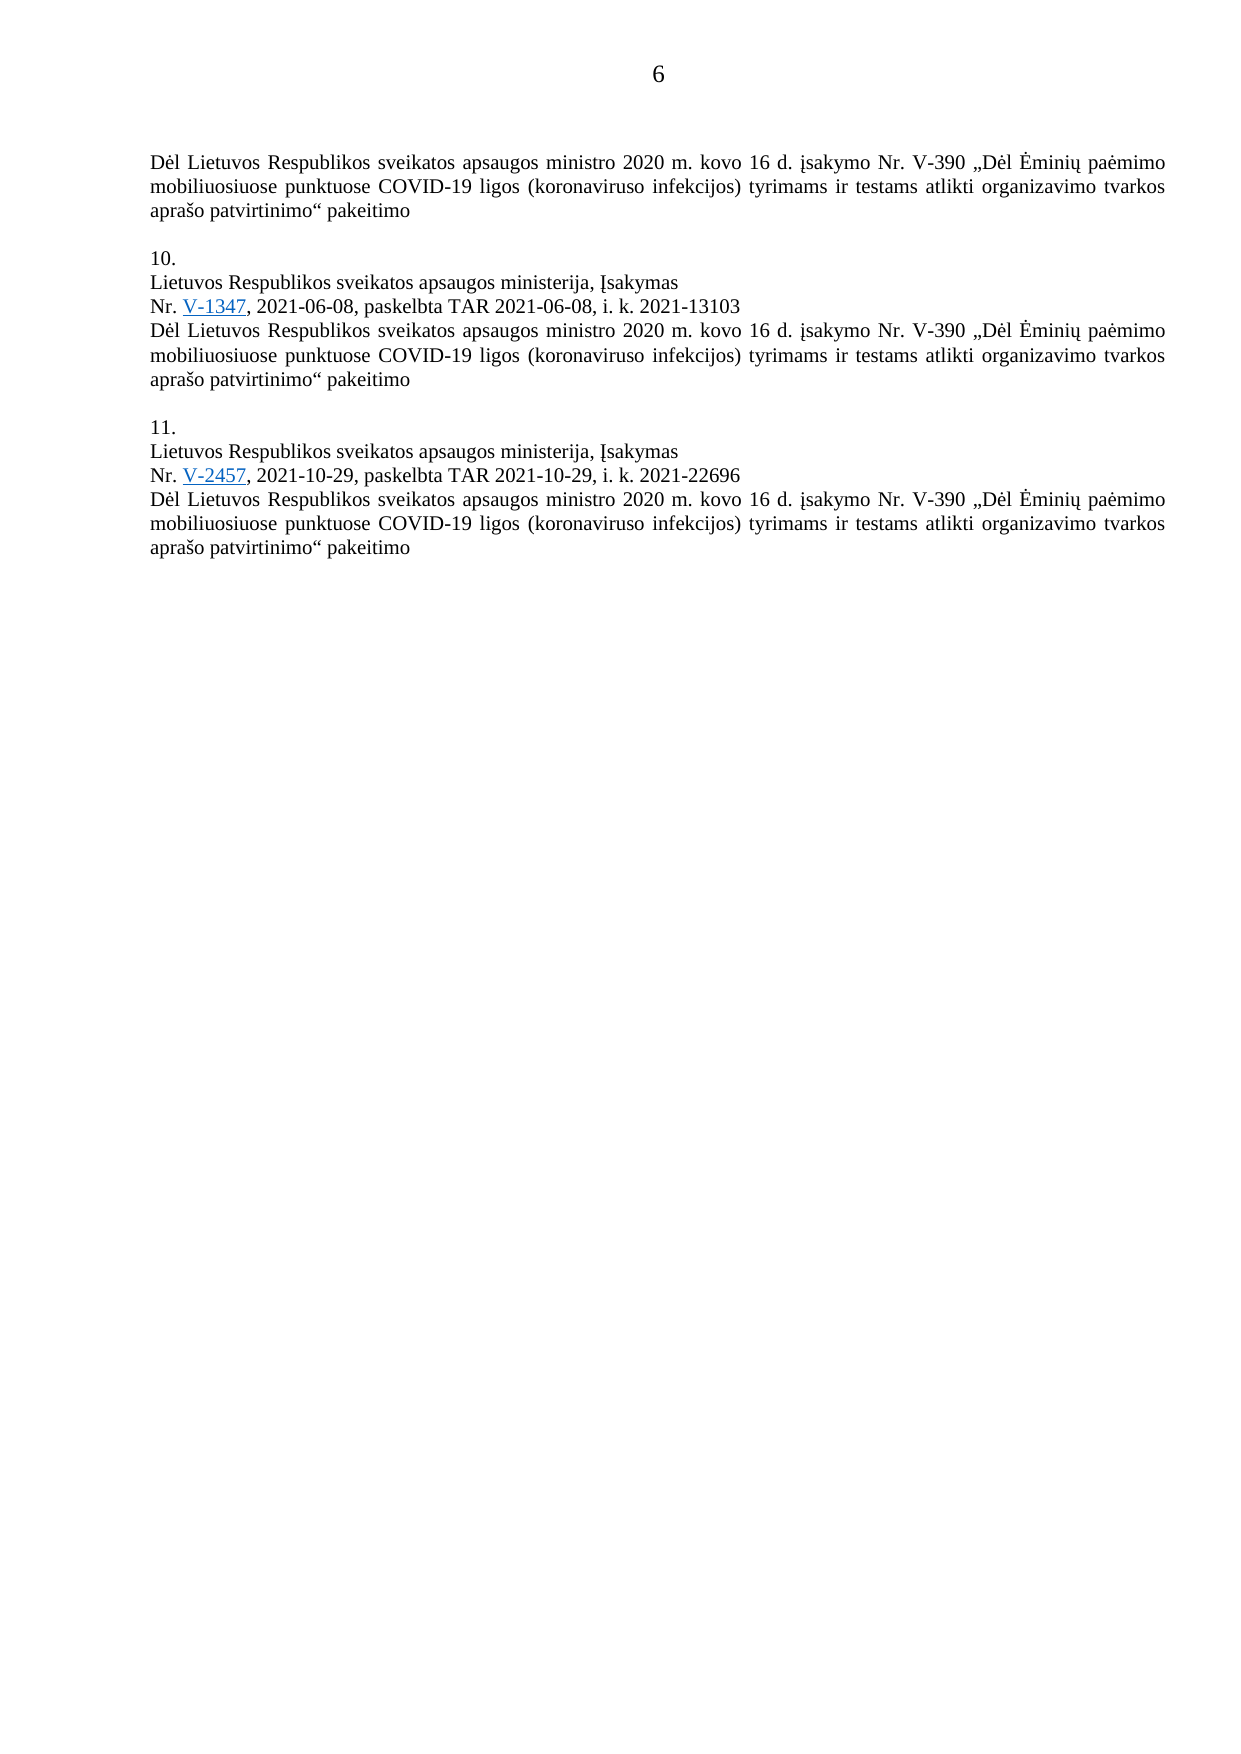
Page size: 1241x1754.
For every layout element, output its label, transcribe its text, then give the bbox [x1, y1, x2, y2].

text Dėl Lietuvos Respublikos sveikatos apsaugos ministro 2020 m. kovo 16 d. įsakymo Nr. V-390 „Dėl Ėminių paėmimo mobiliuosiuose punktuose COVID-19 ligos (koronaviruso infekcijos) tyrimams ir testams atlikti organizavimo tvarkos aprašo patvirtinimo“ pakeitimo [150, 150, 1167, 222]
text Nr. V-2457, 2021-10-29, paskelbta TAR 2021-10-29, i. k. 2021-22696 [150, 463, 1167, 487]
text Dėl Lietuvos Respublikos sveikatos apsaugos ministro 2020 m. kovo 16 d. įsakymo Nr. V-390 „Dėl Ėminių paėmimo mobiliuosiuose punktuose COVID-19 ligos (koronaviruso infekcijos) tyrimams ir testams atlikti organizavimo tvarkos aprašo patvirtinimo“ pakeitimo [150, 487, 1167, 559]
text Dėl Lietuvos Respublikos sveikatos apsaugos ministro 2020 m. kovo 16 d. įsakymo Nr. V-390 „Dėl Ėminių paėmimo mobiliuosiuose punktuose COVID-19 ligos (koronaviruso infekcijos) tyrimams ir testams atlikti organizavimo tvarkos aprašo patvirtinimo“ pakeitimo [150, 318, 1167, 391]
text Nr. V-1347, 2021-06-08, paskelbta TAR 2021-06-08, i. k. 2021-13103 [150, 294, 1167, 318]
text Lietuvos Respublikos sveikatos apsaugos ministerija, Įsakymas [150, 270, 1167, 294]
text 10. [150, 246, 1167, 270]
text 11. [150, 415, 1167, 439]
text Lietuvos Respublikos sveikatos apsaugos ministerija, Įsakymas [150, 439, 1167, 463]
